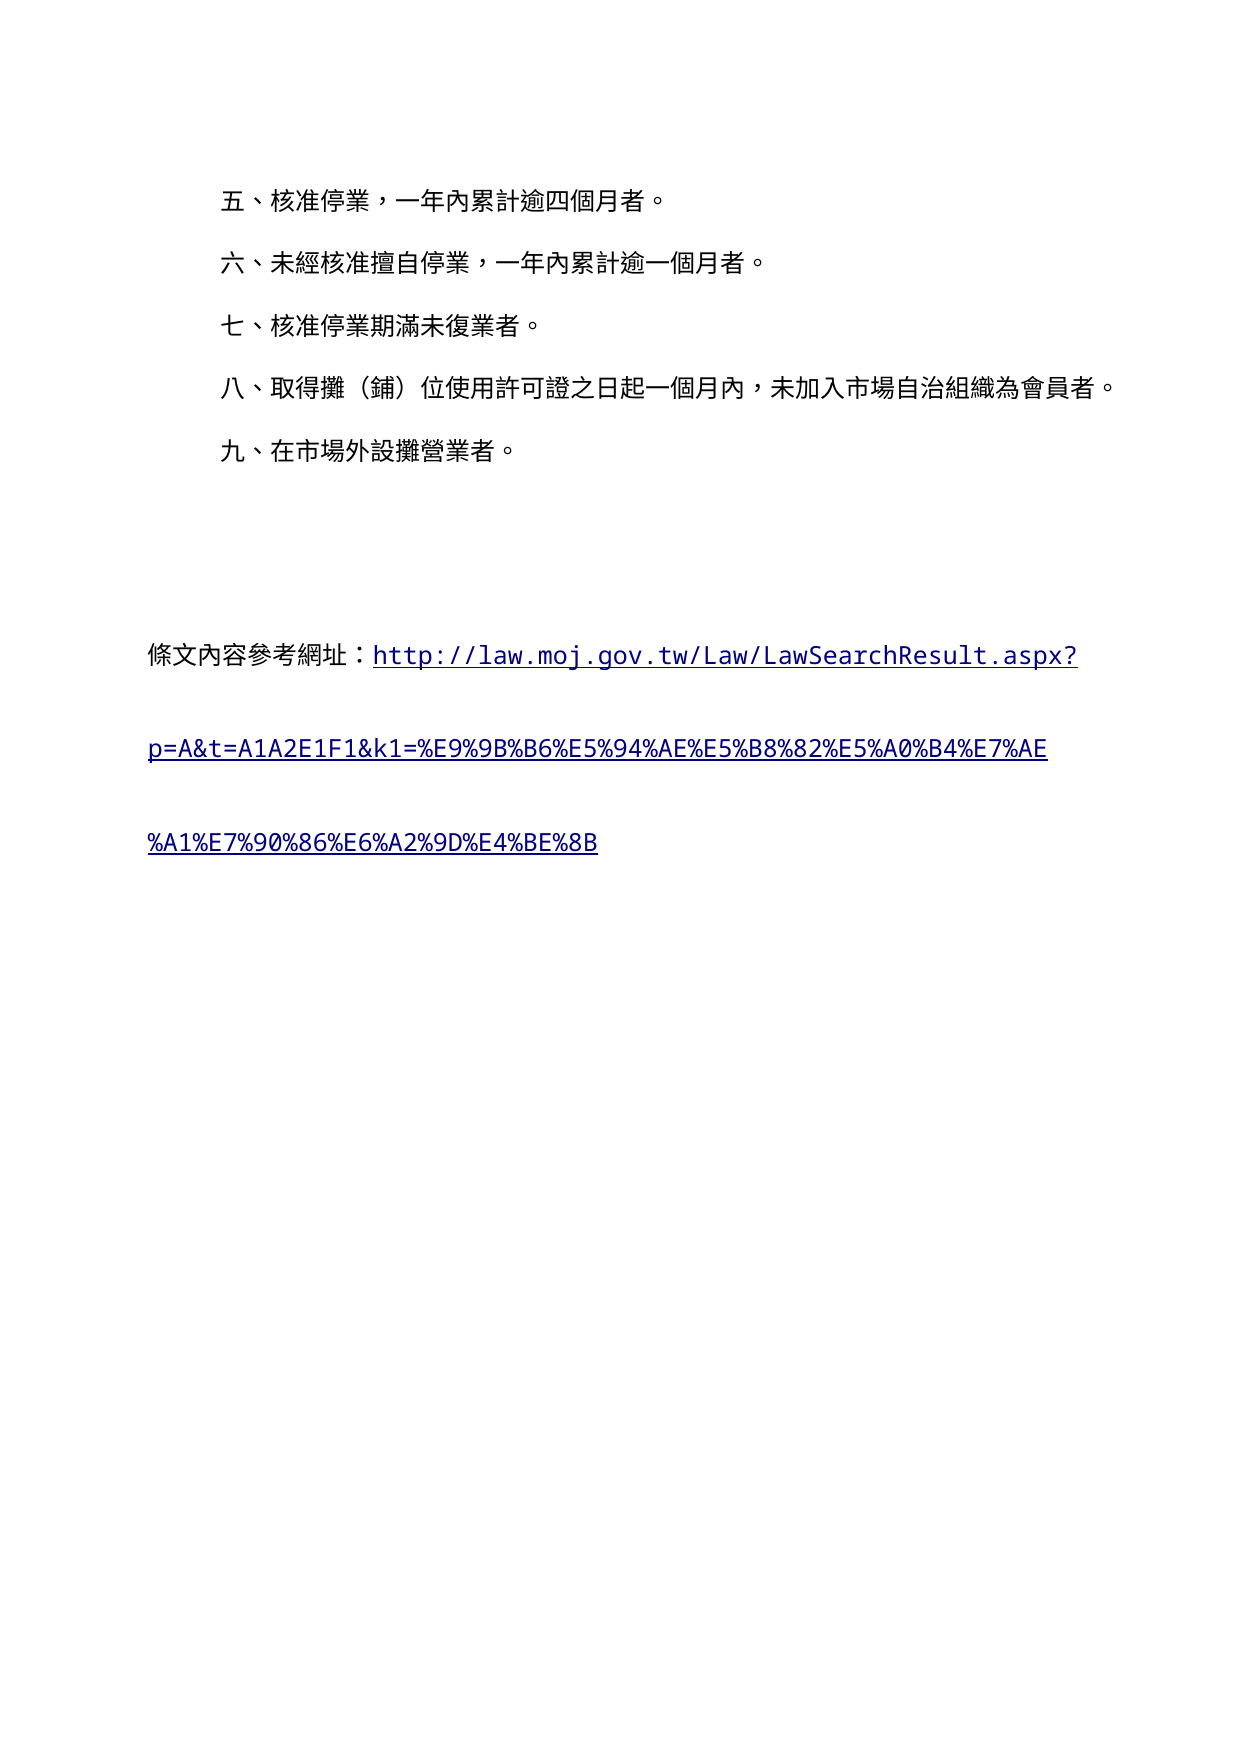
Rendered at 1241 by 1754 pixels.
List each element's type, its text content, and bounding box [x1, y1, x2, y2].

text 八、取得攤（鋪）位使用許可證之日起一個月內，未加入市場自治組織為會員者。 [192, 345, 1122, 408]
text 七、核准停業期滿未復業者。 [192, 283, 1122, 345]
text 條文內容參考網址：http://law.moj.gov.tw/Law/LawSearchResult.aspx?p=A&t=A1A2E1F1&k1=%E9%9B%B6%E5%94%AE%E5%B8%82%E5%A0%B4%E7%AE%A1%E7%90%86%E6%A2%9D%E4%BE%8B [148, 612, 1122, 862]
text 九、在市場外設攤營業者。 [192, 408, 1122, 470]
text 六、未經核准擅自停業，一年內累計逾一個月者。 [192, 220, 1122, 283]
text 五、核准停業，一年內累計逾四個月者。 [192, 158, 1122, 220]
